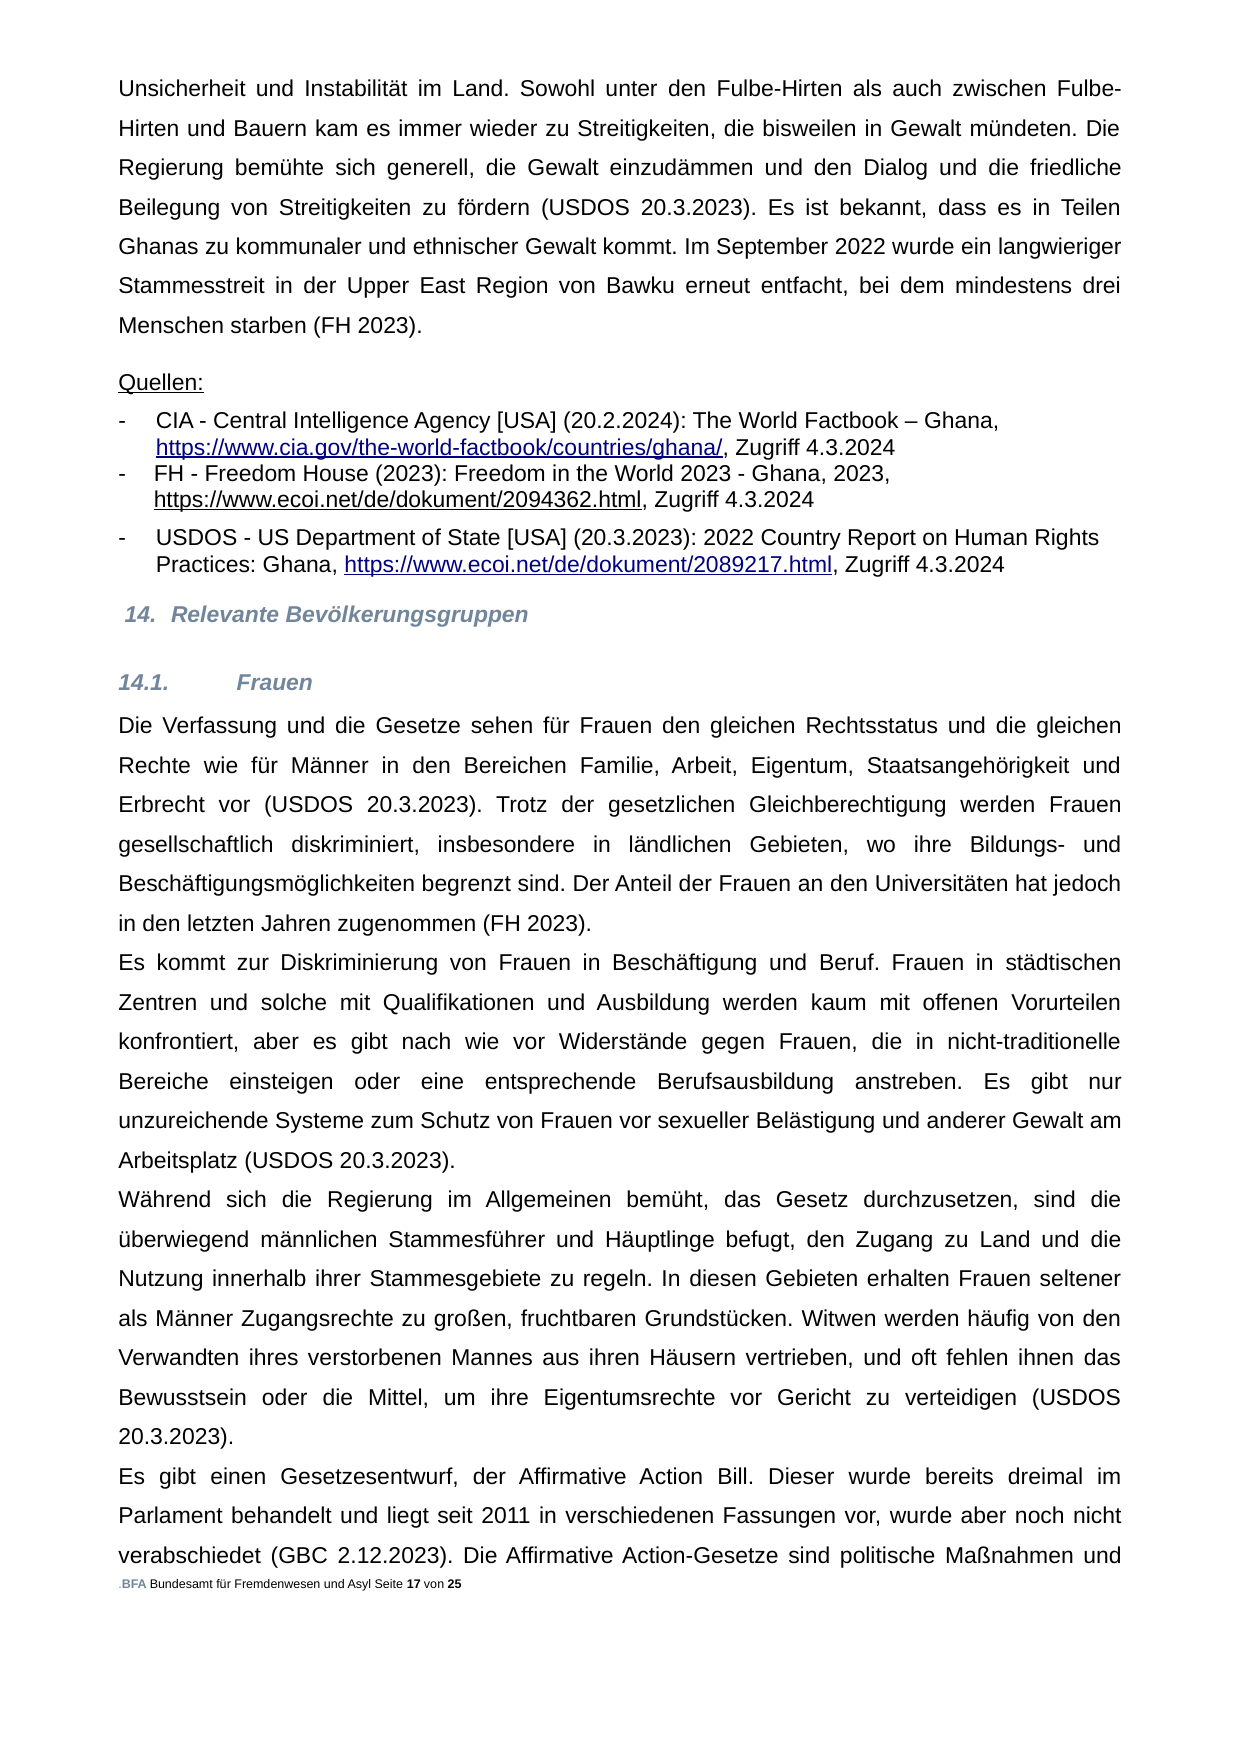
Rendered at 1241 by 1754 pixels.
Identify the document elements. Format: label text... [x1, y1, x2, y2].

list USDOS - US Department of State [USA] (20.3.2023): 2022 Country Report on Human Rights Practices: Ghana, https://www.ecoi.net/de/dokument/2089217.html, Zugriff 4.3.2024 [118, 524, 1122, 577]
text Die Verfassung und die Gesetze sehen für Frauen den gleichen Rechtsstatus und die gleichen Rechte wie für Männer in den Bereichen Familie, Arbeit, Eigentum, Staatsangehörigkeit und Erbrecht vor (USDOS 20.3.2023). Trotz der gesetzlichen Gleichberechtigung werden Frauen gesellschaftlich diskriminiert, insbesondere in ländlichen Gebieten, wo ihre Bildungs- und Beschäftigungsmöglichkeiten begrenzt sind. Der Anteil der Frauen an den Universitäten hat jedoch in den letzten Jahren zugenommen (FH 2023). [118, 712, 1122, 936]
subtitle Frauen [118, 668, 1111, 695]
text Es gibt einen Gesetzesentwurf, der Affirmative Action Bill. Dieser wurde bereits dreimal im Parlament behandelt und liegt seit 2011 in verschiedenen Fassungen vor, wurde aber noch nicht verabschiedet (GBC 2.12.2023). Die Affirmative Action-Gesetze sind politische Maßnahmen und [118, 1463, 1122, 1568]
list CIA - Central Intelligence Agency [USA] (20.2.2024): The World Factbook – Ghana, https://www.cia.gov/the-world-factbook/countries/ghana/, Zugriff 4.3.2024 [118, 407, 1122, 460]
list FH - Freedom House (2023): Freedom in the World 2023 - Ghana, 2023, https://www.ecoi.net/de/dokument/2094362.html, Zugriff 4.3.2024 [118, 460, 1122, 513]
text Unsicherheit und Instabilität im Land. Sowohl unter den Fulbe-Hirten als auch zwischen Fulbe-Hirten und Bauern kam es immer wieder zu Streitigkeiten, die bisweilen in Gewalt mündeten. Die Regierung bemühte sich generell, die Gewalt einzudämmen und den Dialog und die friedliche Beilegung von Streitigkeiten zu fördern (USDOS 20.3.2023). Es ist bekannt, dass es in Teilen Ghanas zu kommunaler und ethnischer Gewalt kommt. Im September 2022 wurde ein langwieriger Stammesstreit in der Upper East Region von Bawku erneut entfacht, bei dem mindestens drei Menschen starben (FH 2023). [118, 75, 1122, 338]
subtitle Relevante Bevölkerungsgruppen [118, 601, 1112, 627]
text Quellen: [118, 369, 1122, 395]
text Während sich die Regierung im Allgemeinen bemüht, das Gesetz durchzusetzen, sind die überwiegend männlichen Stammesführer und Häuptlinge befugt, den Zugang zu Land und die Nutzung innerhalb ihrer Stammesgebiete zu regeln. In diesen Gebieten erhalten Frauen seltener als Männer Zugangsrechte zu großen, fruchtbaren Grundstücken. Witwen werden häufig von den Verwandten ihres verstorbenen Mannes aus ihren Häusern vertrieben, und oft fehlen ihnen das Bewusstsein oder die Mittel, um ihre Eigentumsrechte vor Gericht zu verteidigen (USDOS 20.3.2023). [118, 1186, 1122, 1449]
text Es kommt zur Diskriminierung von Frauen in Beschäftigung und Beruf. Frauen in städtischen Zentren und solche mit Qualifikationen und Ausbildung werden kaum mit offenen Vorurteilen konfrontiert, aber es gibt nach wie vor Widerstände gegen Frauen, die in nicht-traditionelle Bereiche einsteigen oder eine entsprechende Berufsausbildung anstreben. Es gibt nur unzureichende Systeme zum Schutz von Frauen vor sexueller Belästigung und anderer Gewalt am Arbeitsplatz (USDOS 20.3.2023). [118, 949, 1122, 1173]
